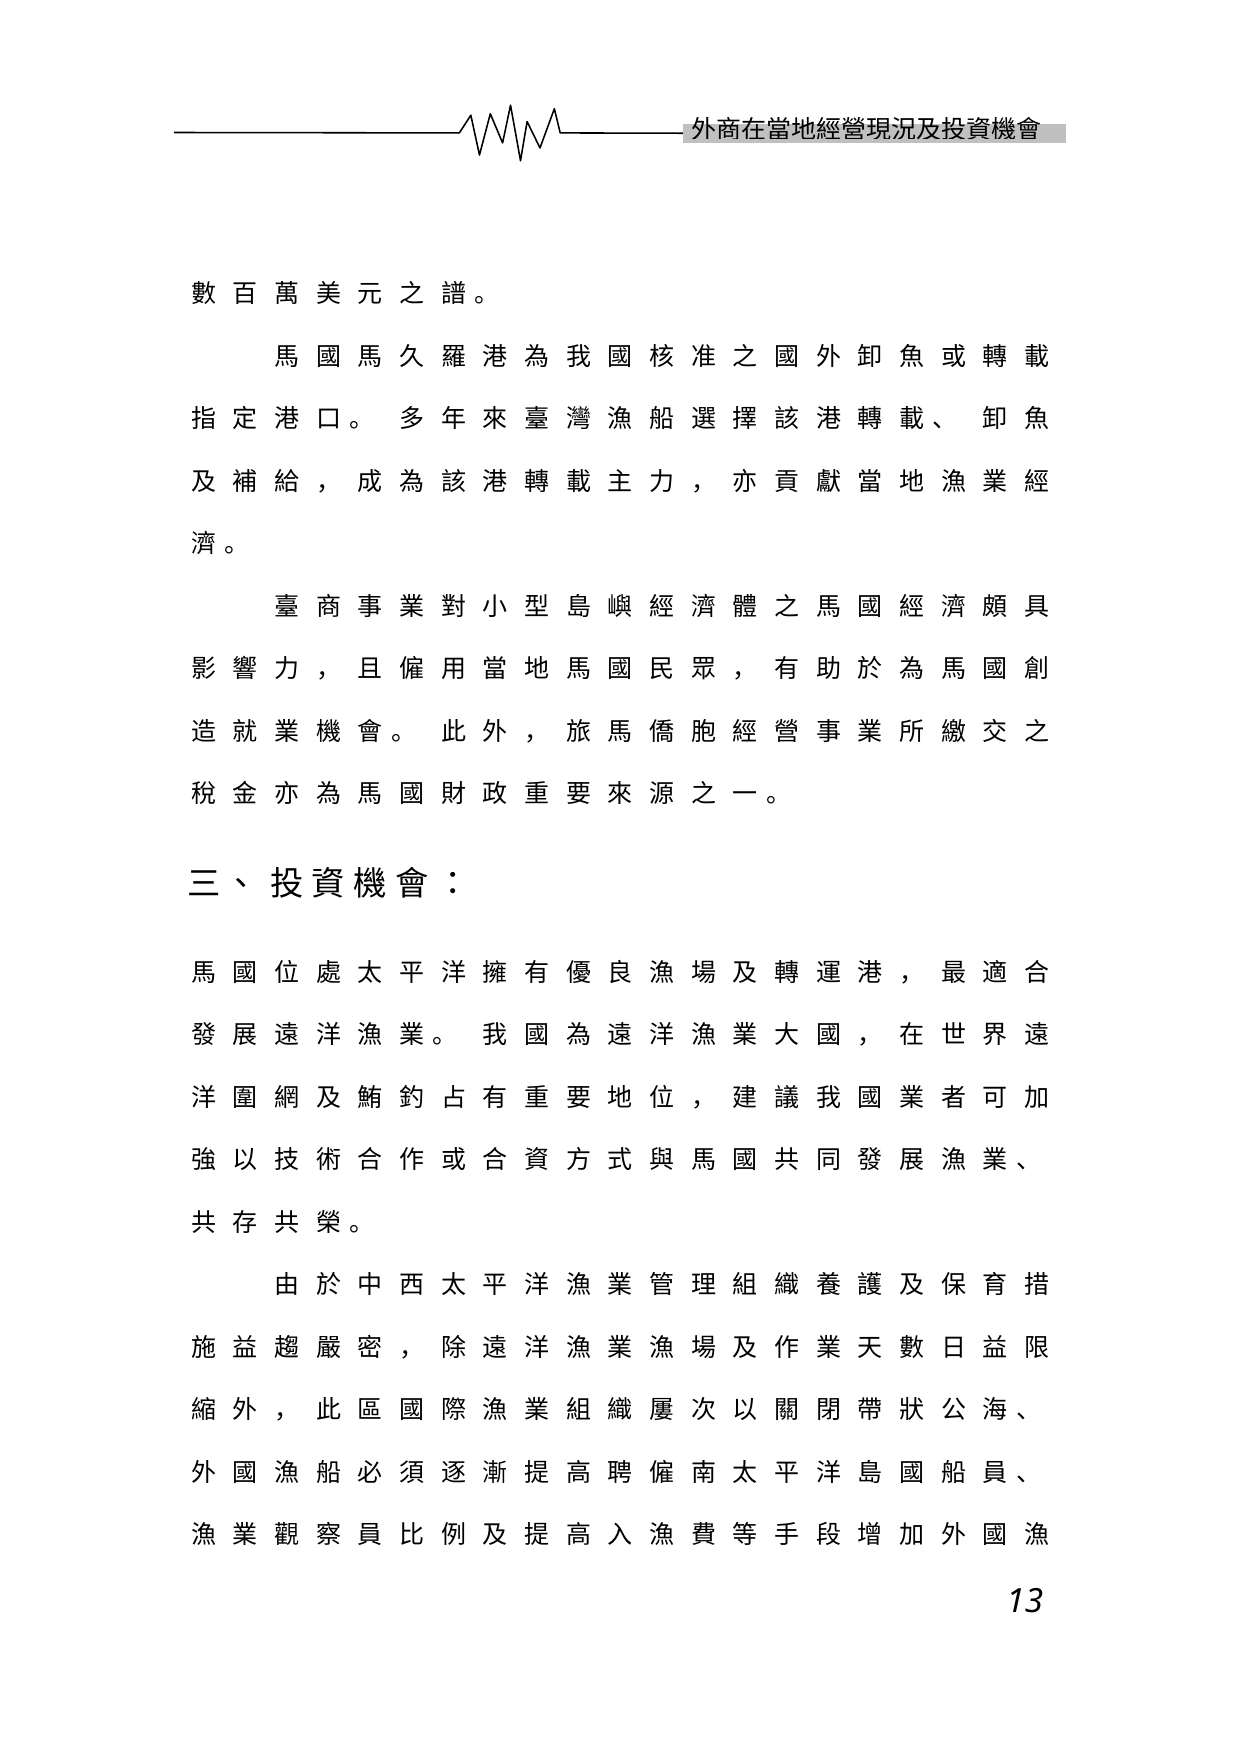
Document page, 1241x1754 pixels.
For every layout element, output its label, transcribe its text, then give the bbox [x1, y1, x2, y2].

text 馬國位處太平洋擁有優良漁場及轉運港，最適合發展遠洋漁業。我國為遠洋漁業大國，在世界遠洋圍網及鮪釣占有重要地位，建議我國業者可加強以技術合作或合資方式與馬國共同發展漁業、共存共榮。 [183, 929, 1058, 1241]
text 數百萬美元之譜。 [183, 250, 1058, 313]
text 臺商事業對小型島嶼經濟體之馬國經濟頗具影響力，且僱用當地馬國民眾，有助於為馬國創造就業機會。此外，旅馬僑胞經營事業所繳交之稅金亦為馬國財政重要來源之一。 [183, 563, 1058, 813]
text 馬國馬久羅港為我國核准之國外卸魚或轉載指定港口。多年來臺灣漁船選擇該港轉載、卸魚及補給，成為該港轉載主力，亦貢獻當地漁業經濟。 [183, 313, 1058, 563]
text 三、投資機會： [183, 839, 1058, 902]
text 由於中西太平洋漁業管理組織養護及保育措施益趨嚴密，除遠洋漁業漁場及作業天數日益限縮外，此區國際漁業組織屢次以關閉帶狀公海、外國漁船必須逐漸提高聘僱南太平洋島國船員、漁業觀察員比例及提高入漁費等手段增加外國漁 [183, 1241, 1058, 1554]
